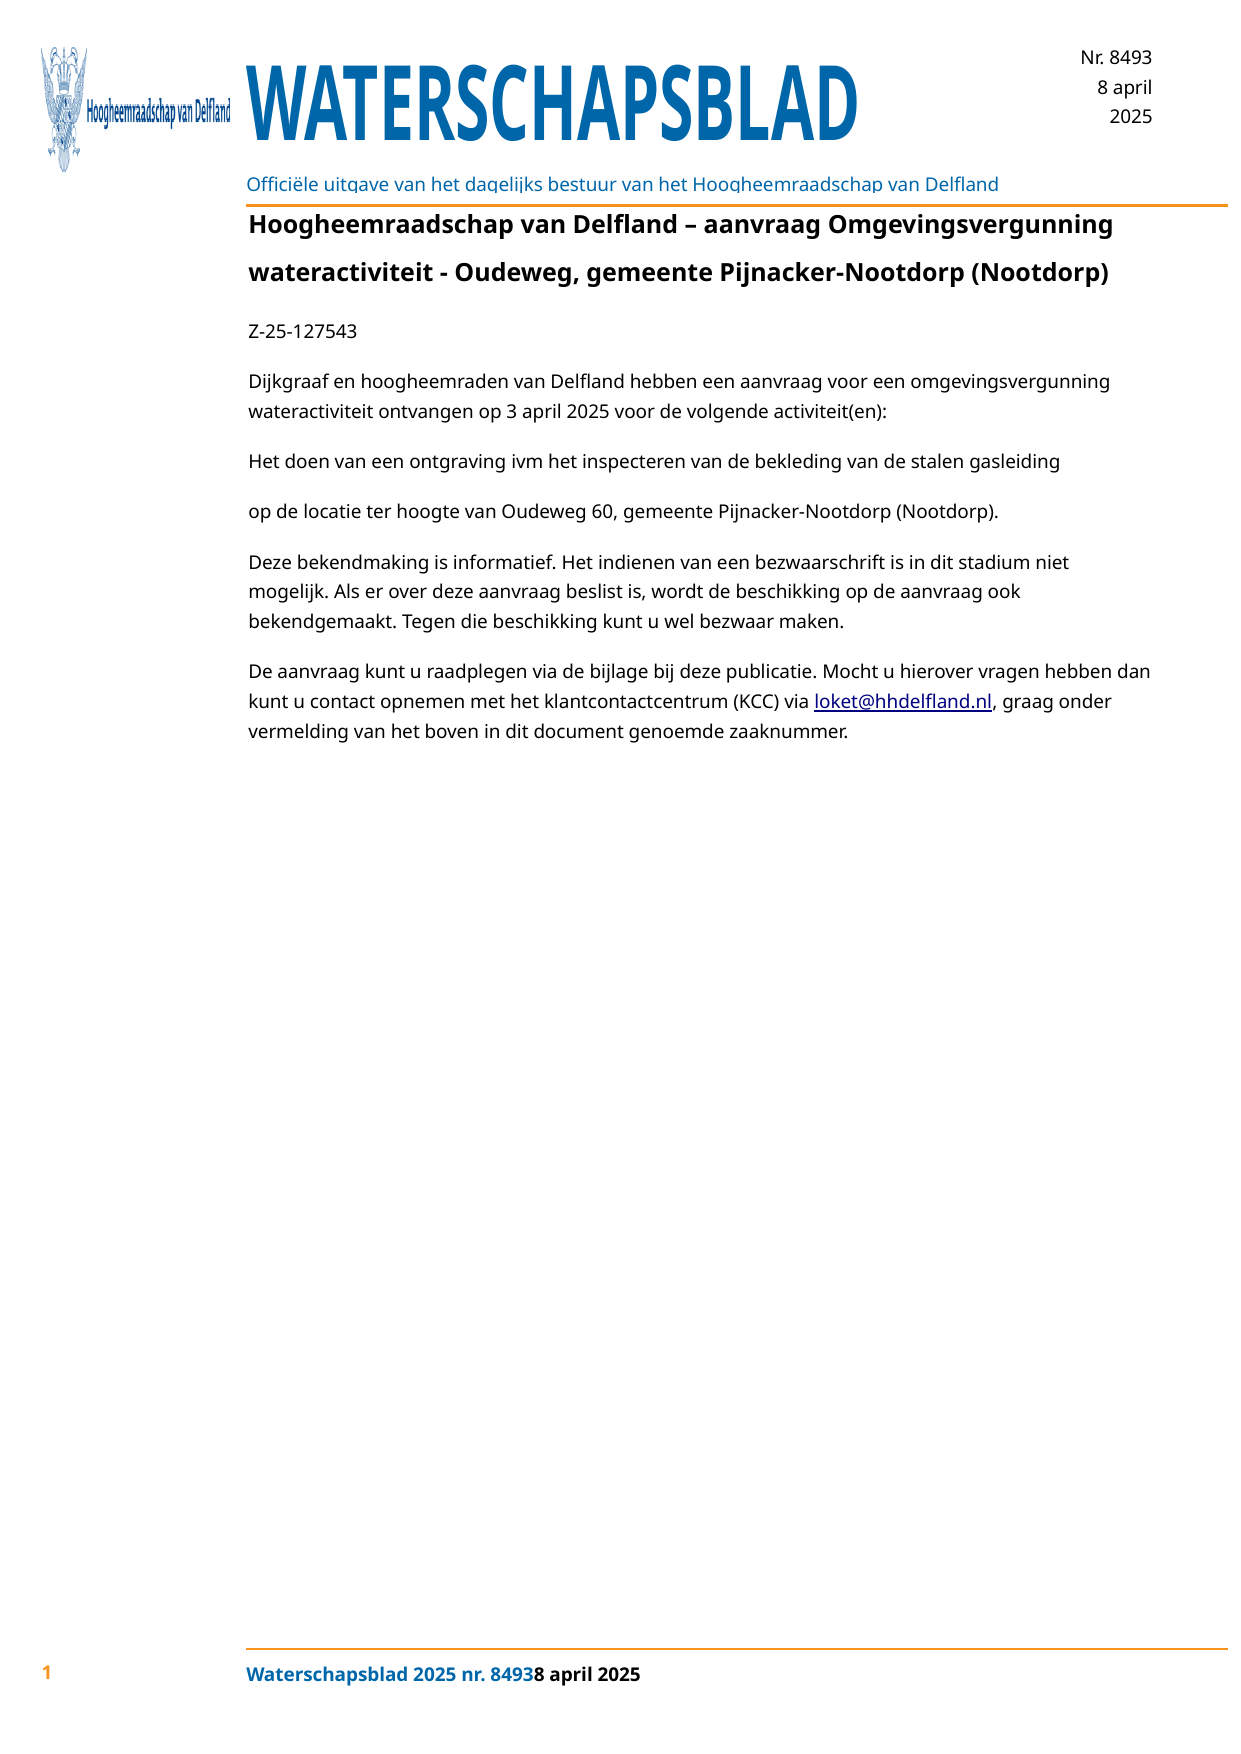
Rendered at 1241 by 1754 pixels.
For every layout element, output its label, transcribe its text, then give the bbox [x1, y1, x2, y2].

text Z-25-127543 [248, 318, 1152, 344]
text op de locatie ter hoogte van Oudeweg 60, gemeente Pijnacker-Nootdorp (Nootdorp). [248, 499, 1152, 524]
text Deze bekendmaking is informatief. Het indienen van een bezwaarschrift is in dit stadium niet mogelijk. Als er over deze aanvraag beslist is, wordt de beschikking op de aanvraag ook bekendgemaakt. Tegen die beschikking kunt u wel bezwaar maken. [248, 549, 1152, 634]
text Het doen van een ontgraving ivm het inspecteren van de bekleding van de stalen gasleiding [248, 448, 1152, 474]
text Hoogheemraadschap van Delfland – aanvraag Omgevingsvergunning wateractiviteit - Oudeweg, gemeente Pijnacker-Nootdorp (Nootdorp) [248, 207, 1152, 288]
text De aanvraag kunt u raadplegen via de bijlage bij deze publicatie. Mocht u hierover vragen hebben dan kunt u contact opnemen met het klantcontactcentrum (KCC) via loket@hhdelfland.nl, graag onder vermelding van het boven in dit document genoemde zaaknummer. [248, 659, 1152, 744]
picture [41, 47, 231, 172]
text Dijkgraaf en hoogheemraden van Delfland hebben een aanvraag voor een omgevingsvergunning wateractiviteit ontvangen op 3 april 2025 voor de volgende activiteit(en): [248, 368, 1152, 424]
